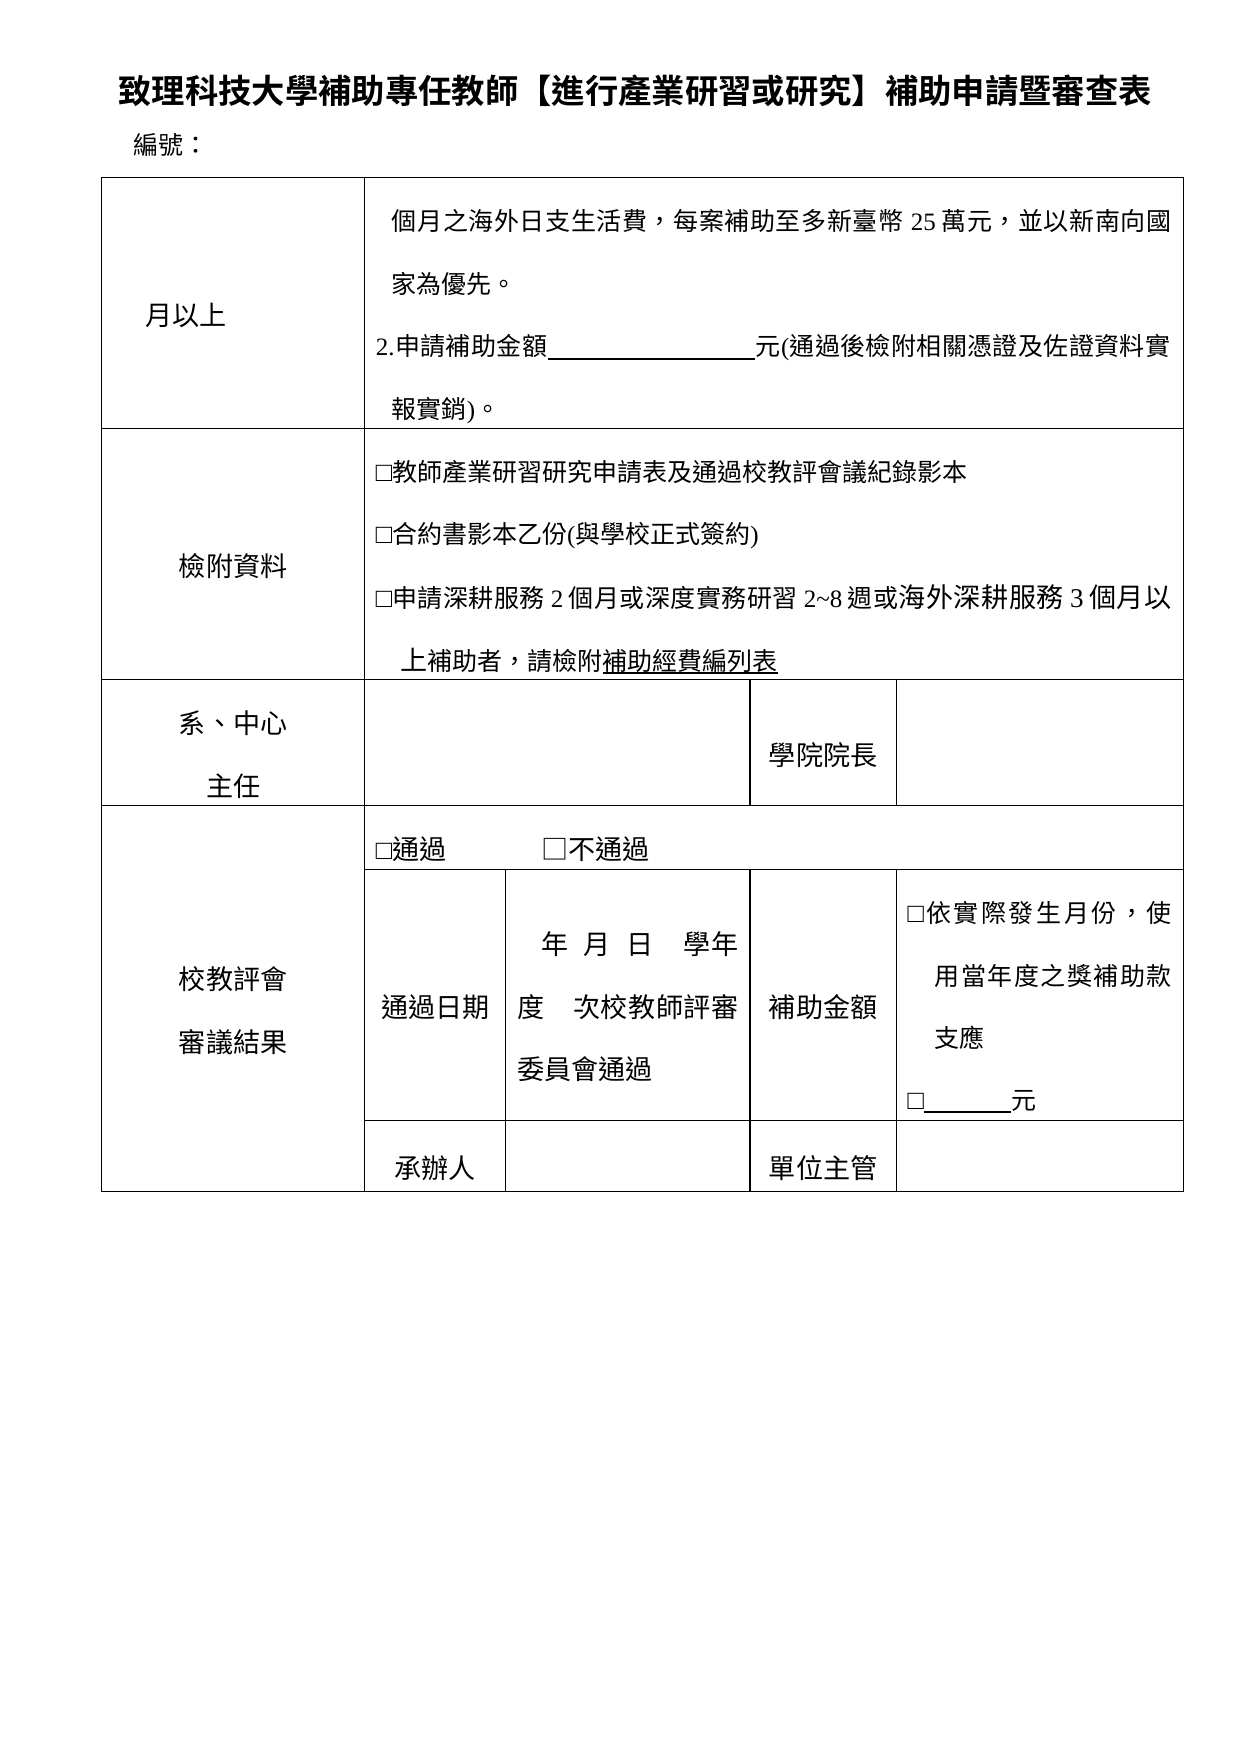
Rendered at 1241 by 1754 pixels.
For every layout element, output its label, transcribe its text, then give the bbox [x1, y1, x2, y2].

table_cell □教師產業研習研究申請表及通過校教評會議紀錄影本 □合約書影本乙份(與學校正式簽約) □申請深耕服務2個月或深度實務研習2~8週或海外深耕服務3個月以上補助者，請檢附補助經費編列表 [365, 429, 1183, 679]
table_cell 單位主管 [751, 1121, 896, 1191]
table_cell [365, 680, 749, 805]
table_cell [897, 1121, 1183, 1191]
table_cell □依實際發生月份，使用當年度之獎補助款支應 □ 元 [897, 870, 1183, 1120]
table_cell 月以上 [102, 178, 364, 428]
table_cell 系、中心 主任 [102, 680, 364, 805]
table_cell 學院院長 [751, 680, 896, 805]
table_cell [897, 680, 1183, 805]
table_cell 通過日期 [365, 870, 505, 1120]
table_cell 補助金額 [751, 870, 896, 1120]
table_cell 年 月 日 學年度 次校教師評審委員會通過 [506, 870, 749, 1120]
table_cell 校教評會 審議結果 [102, 806, 364, 1191]
table_cell □通過 □不通過 [365, 806, 1183, 869]
table_cell [506, 1121, 749, 1191]
table_cell 檢附資料 [102, 429, 364, 679]
table_cell 個月之海外日支生活費，每案補助至多新臺幣25萬元，並以新南向國家為優先。 2.申請補助金額 元(通過後檢附相關憑證及佐證資料實報實銷)。 [365, 178, 1183, 428]
table_cell 承辦人 [365, 1121, 505, 1191]
